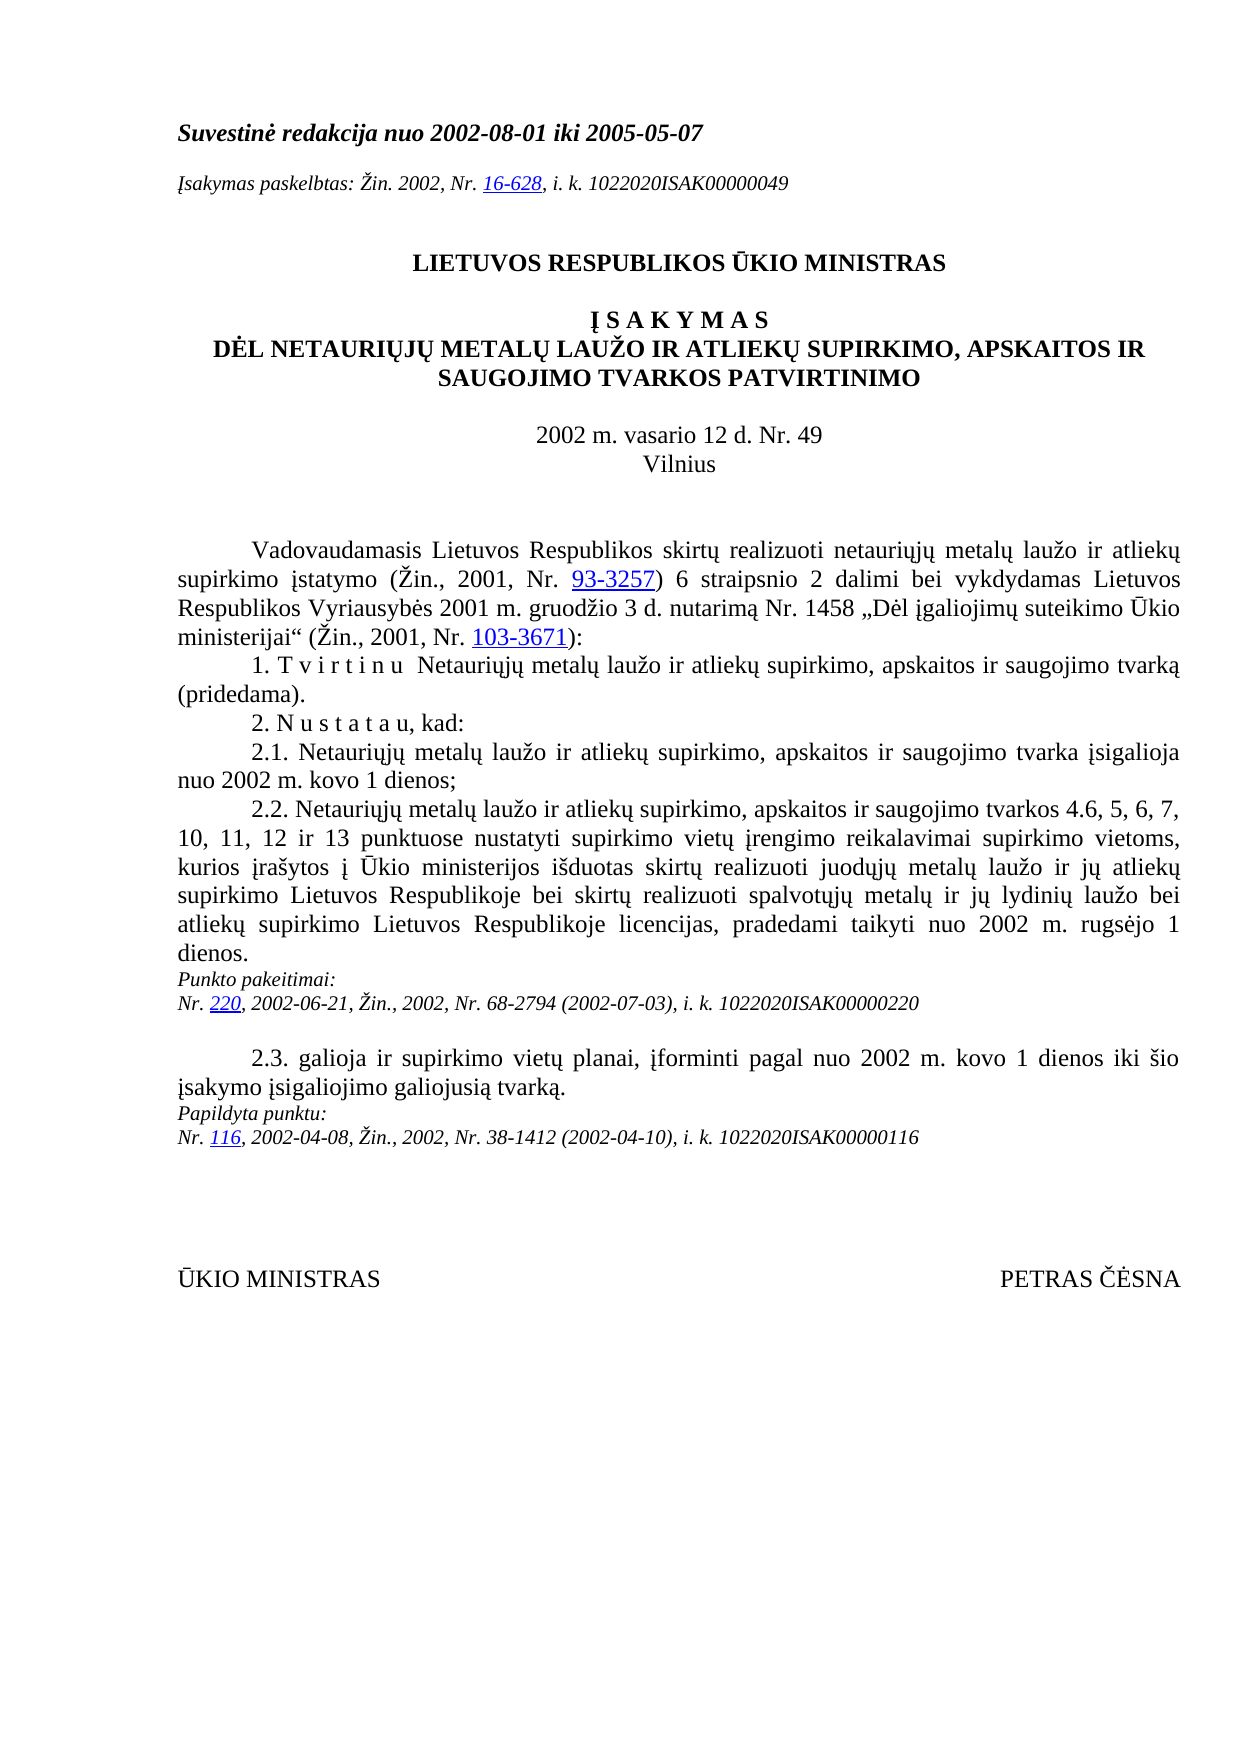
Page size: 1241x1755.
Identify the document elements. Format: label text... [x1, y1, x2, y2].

text 2.1. Netauriųjų metalų laužo ir atliekų supirkimo, apskaitos ir saugojimo tvarka įsigalioja nuo 2002 m. kovo 1 dienos; [177, 737, 1181, 794]
text Vadovaudamasis Lietuvos Respublikos skirtų realizuoti netauriųjų metalų laužo ir atliekų supirkimo įstatymo (Žin., 2001, Nr. 93-3257) 6 straipsnio 2 dalimi bei vykdydamas Lietuvos Respublikos Vyriausybės 2001 m. gruodžio 3 d. nutarimą Nr. 1458 „Dėl įgaliojimų suteikimo Ūkio ministerijai“ (Žin., 2001, Nr. 103-3671): [177, 535, 1181, 650]
text Vilnius [177, 449, 1181, 478]
text Papildyta punktu: [177, 1101, 1181, 1125]
text Suvestinė redakcija nuo 2002-08-01 iki 2005-05-07 [177, 118, 1181, 147]
text 2.3. galioja ir supirkimo vietų planai, įforminti pagal nuo 2002 m. kovo 1 dienos iki šio įsakymo įsigaliojimo galiojusią tvarką. [177, 1043, 1181, 1101]
text 2.2. Netauriųjų metalų laužo ir atliekų supirkimo, apskaitos ir saugojimo tvarkos 4.6, 5, 6, 7, 10, 11, 12 ir 13 punktuose nustatyti supirkimo vietų įrengimo reikalavimai supirkimo vietoms, kurios įrašytos į Ūkio ministerijos išduotas skirtų realizuoti juodųjų metalų laužo ir jų atliekų supirkimo Lietuvos Respublikoje bei skirtų realizuoti spalvotųjų metalų ir jų lydinių laužo bei atliekų supirkimo Lietuvos Respublikoje licencijas, pradedami taikyti nuo 2002 m. rugsėjo 1 dienos. [177, 794, 1181, 967]
text Nr. 116, 2002-04-08, Žin., 2002, Nr. 38-1412 (2002-04-10), i. k. 1022020ISAK00000116 [177, 1125, 1181, 1149]
text 2002 m. vasario 12 d. Nr. 49 [177, 420, 1181, 449]
text Punkto pakeitimai: [177, 967, 1181, 991]
text Nr. 220, 2002-06-21, Žin., 2002, Nr. 68-2794 (2002-07-03), i. k. 1022020ISAK00000220 [177, 991, 1181, 1015]
text ŪKIO MINISTRAS PETRAS ČĖSNA [177, 1264, 1181, 1293]
text 1. Tvirtinu Netauriųjų metalų laužo ir atliekų supirkimo, apskaitos ir saugojimo tvarką (pridedama). [177, 650, 1181, 708]
text Įsakymas paskelbtas: Žin. 2002, Nr. 16-628, i. k. 1022020ISAK00000049 [177, 171, 1181, 195]
text LIETUVOS RESPUBLIKOS ŪKIO MINISTRAS [177, 248, 1181, 277]
text Į S A K Y M A S [177, 305, 1181, 334]
text 2. Nustatau, kad: [177, 708, 1181, 737]
text DĖL NETAURIŲJŲ METALŲ LAUŽO IR ATLIEKŲ SUPIRKIMO, APSKAITOS IR SAUGOJIMO TVARKOS PATVIRTINIMO [177, 334, 1181, 392]
